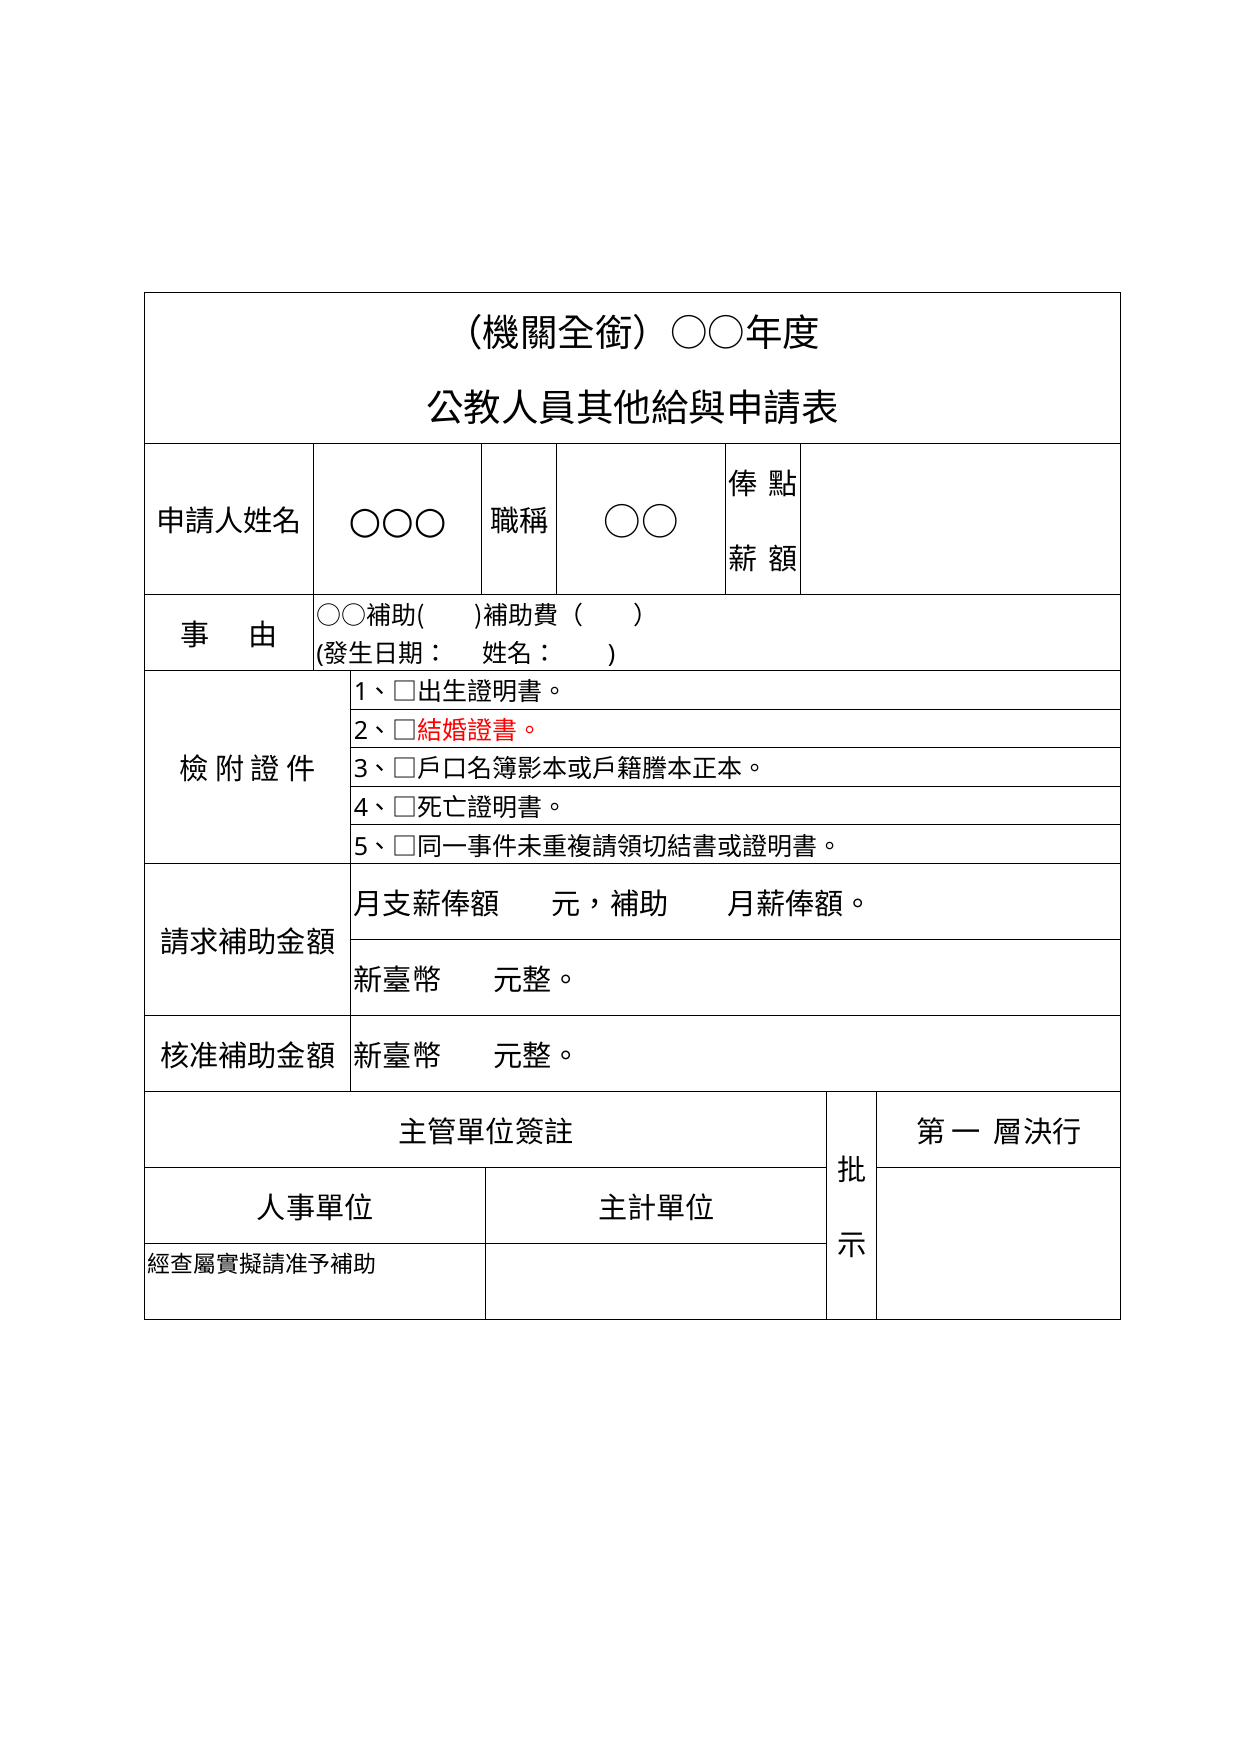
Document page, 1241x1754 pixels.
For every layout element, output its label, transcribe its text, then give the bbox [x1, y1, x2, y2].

table_cell 俸點薪額 [726, 444, 800, 594]
table_cell 檢 附 證 件 [145, 671, 350, 863]
table_cell 新臺幣 元整。 [351, 1016, 1120, 1091]
table_cell ○○○ [314, 444, 481, 594]
table_cell [486, 1244, 826, 1318]
table_cell 3、□戶口名簿影本或戶籍謄本正本。 [351, 748, 1120, 786]
table_cell ○○ [557, 444, 725, 594]
table_cell 請求補助金額 [145, 864, 350, 1015]
table_header （機關全銜）○○年度 公教人員其他給與申請表 [145, 293, 1120, 443]
table_cell 5、□同一事件未重複請領切結書或證明書。 [351, 825, 1120, 863]
table_cell ○○補助( )補助費（ ） (發生日期： 姓名： ) [314, 595, 1120, 670]
table_cell 月支薪俸額 元，補助 月薪俸額。 [351, 864, 1120, 939]
table_cell 主管單位簽註 [145, 1092, 826, 1167]
table_cell [877, 1168, 1120, 1318]
table_cell 4、□死亡證明書。 [351, 787, 1120, 824]
table_cell 職稱 [482, 444, 556, 594]
table_cell 批示 [827, 1092, 876, 1318]
table_cell 人事單位 [145, 1168, 485, 1243]
table_cell 2、□結婚證書。 [351, 710, 1120, 747]
table_cell 新臺幣 元整。 [351, 940, 1120, 1015]
table_cell 主計單位 [486, 1168, 826, 1243]
table_cell 1、□出生證明書。 [351, 671, 1120, 709]
table_cell 核准補助金額 [145, 1016, 350, 1091]
table_cell 第 一 層決行 [877, 1092, 1120, 1167]
table_cell 經查屬實擬請准予補助 [145, 1244, 485, 1318]
table_cell 申請人姓名 [145, 444, 313, 594]
table_cell 事 由 [145, 595, 313, 670]
table_cell [801, 444, 1120, 594]
